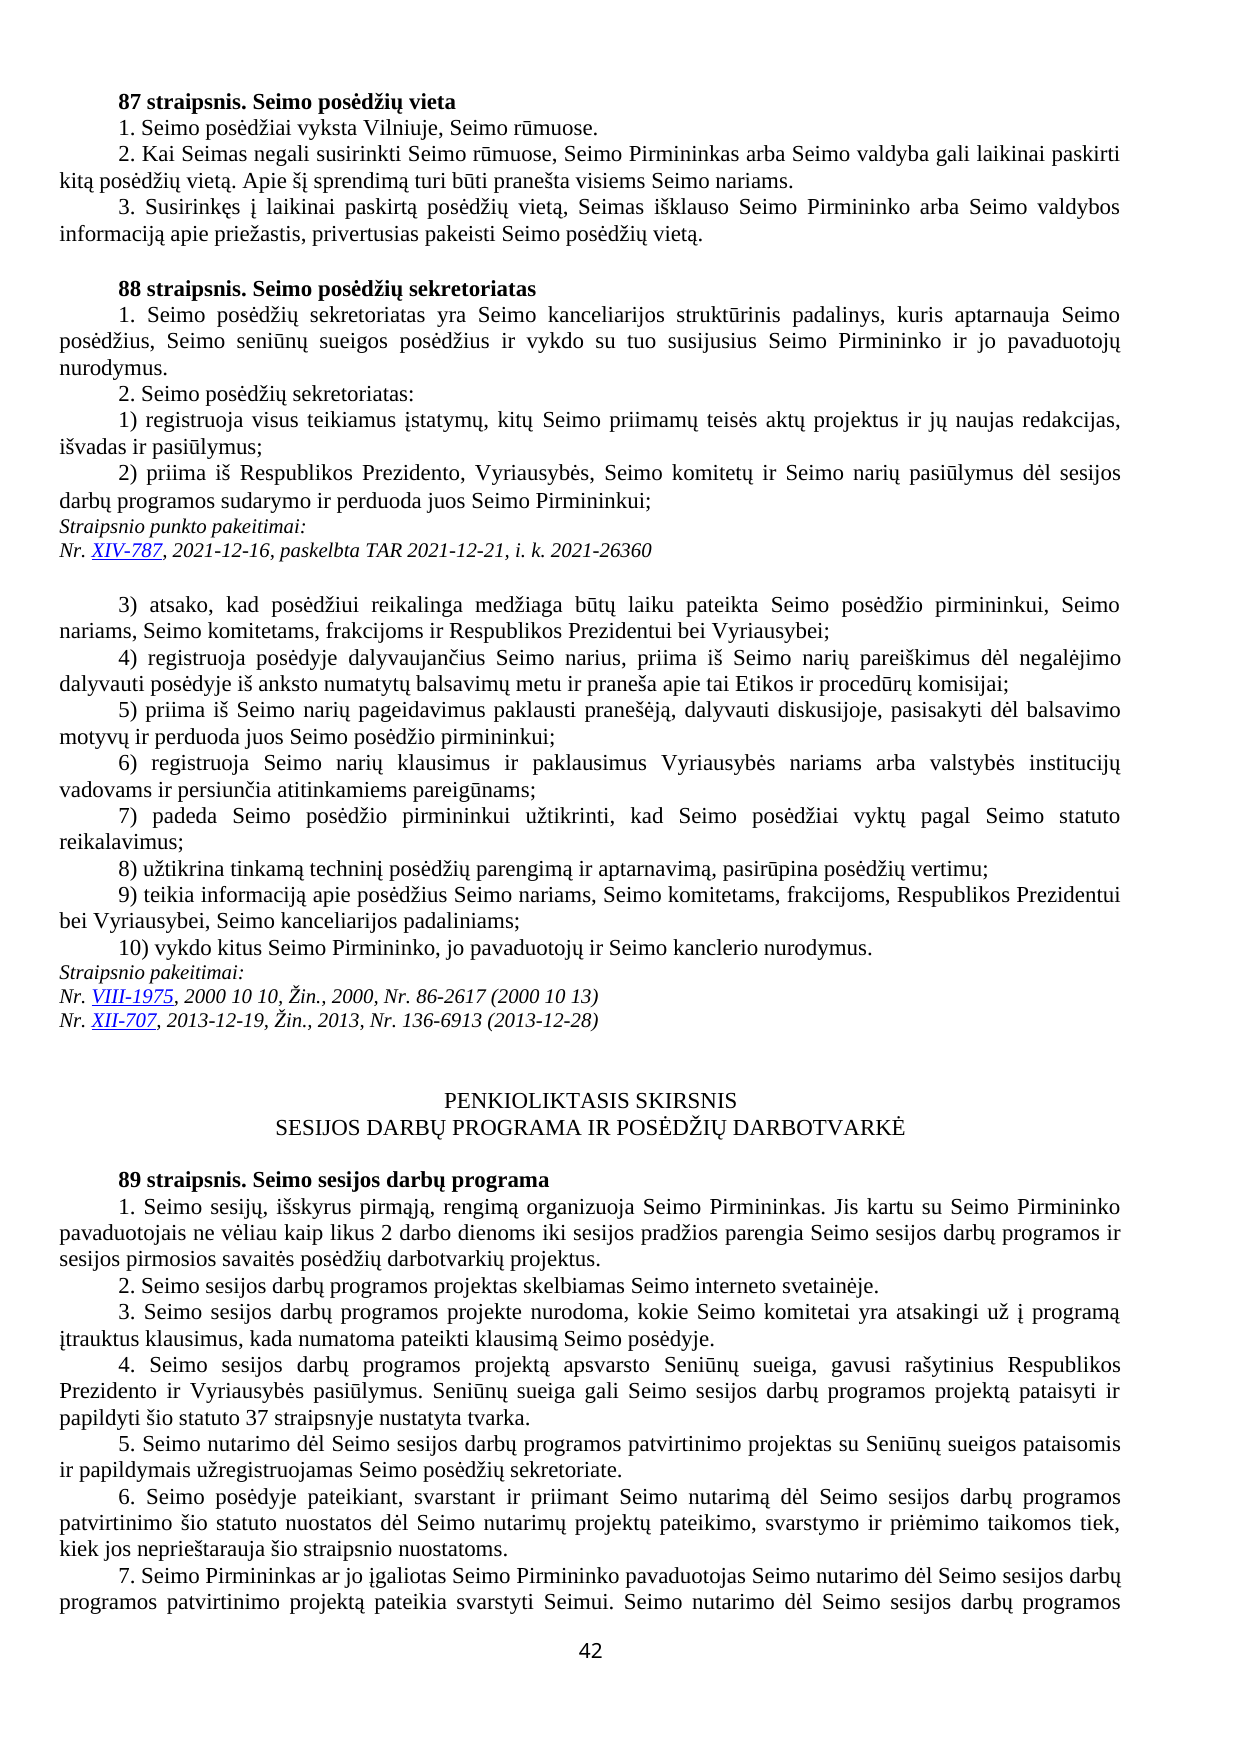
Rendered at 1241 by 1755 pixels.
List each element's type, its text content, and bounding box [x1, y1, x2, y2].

text 1. Seimo posėdžiai vyksta Vilniuje, Seimo rūmuose. [59, 114, 1122, 141]
text 8) užtikrina tinkamą techninį posėdžių parengimą ir aptarnavimą, pasirūpina posėdžių vertimu; [59, 855, 1122, 881]
text 2) priima iš Respublikos Prezidento, Vyriausybės, Seimo komitetų ir Seimo narių pasiūlymus dėl sesijos darbų programos sudarymo ir perduoda juos Seimo Pirmininkui; [59, 459, 1122, 514]
text 1. Seimo posėdžių sekretoriatas yra Seimo kanceliarijos struktūrinis padalinys, kuris aptarnauja Seimo posėdžius, Seimo seniūnų sueigos posėdžius ir vykdo su tuo susijusius Seimo Pirmininko ir jo pavaduotojų nurodymus. [59, 301, 1122, 380]
text 6. Seimo posėdyje pateikiant, svarstant ir priimant Seimo nutarimą dėl Seimo sesijos darbų programos patvirtinimo šio statuto nuostatos dėl Seimo nutarimų projektų pateikimo, svarstymo ir priėmimo taikomos tiek, kiek jos neprieštarauja šio straipsnio nuostatoms. [59, 1483, 1122, 1562]
text 7) padeda Seimo posėdžio pirmininkui užtikrinti, kad Seimo posėdžiai vyktų pagal Seimo statuto reikalavimus; [59, 802, 1122, 855]
text 7. Seimo Pirmininkas ar jo įgaliotas Seimo Pirmininko pavaduotojas Seimo nutarimo dėl Seimo sesijos darbų programos patvirtinimo projektą pateikia svarstyti Seimui. Seimo nutarimo dėl Seimo sesijos darbų programos [59, 1562, 1122, 1614]
text 10) vykdo kitus Seimo Pirmininko, jo pavaduotojų ir Seimo kanclerio nurodymus. [59, 934, 1122, 960]
text 2. Seimo posėdžių sekretoriatas: [59, 380, 1122, 406]
text 9) teikia informaciją apie posėdžius Seimo nariams, Seimo komitetams, frakcijoms, Respublikos Prezidentui bei Vyriausybei, Seimo kanceliarijos padaliniams; [59, 881, 1122, 934]
text PENKIOLIKTASIS SKIRSNIS [59, 1087, 1122, 1114]
text 87 straipsnis. Seimo posėdžių vieta [59, 88, 1122, 114]
text 1) registruoja visus teikiamus įstatymų, kitų Seimo priimamų teisės aktų projektus ir jų naujas redakcijas, išvadas ir pasiūlymus; [59, 406, 1122, 459]
text SESIJOS DARBŲ PROGRAMA IR POSĖDŽIŲ DARBOTVARKĖ [59, 1114, 1122, 1140]
text 88 straipsnis. Seimo posėdžių sekretoriatas [59, 275, 1122, 301]
text Nr. XII-707, 2013-12-19, Žin., 2013, Nr. 136-6913 (2013-12-28) [59, 1008, 1122, 1032]
text 6) registruoja Seimo narių klausimus ir paklausimus Vyriausybės nariams arba valstybės institucijų vadovams ir persiunčia atitinkamiems pareigūnams; [59, 749, 1122, 802]
text Straipsnio punkto pakeitimai: [59, 514, 1122, 538]
text 4) registruoja posėdyje dalyvaujančius Seimo narius, priima iš Seimo narių pareiškimus dėl negalėjimo dalyvauti posėdyje iš anksto numatytų balsavimų metu ir praneša apie tai Etikos ir procedūrų komisijai; [59, 644, 1122, 697]
text Nr. VIII-1975, 2000 10 10, Žin., 2000, Nr. 86-2617 (2000 10 13) [59, 984, 1122, 1008]
text Straipsnio pakeitimai: [59, 960, 1122, 984]
text 89 straipsnis. Seimo sesijos darbų programa [59, 1166, 1122, 1193]
text 5) priima iš Seimo narių pageidavimus paklausti pranešėją, dalyvauti diskusijoje, pasisakyti dėl balsavimo motyvų ir perduoda juos Seimo posėdžio pirmininkui; [59, 697, 1122, 749]
text 3) atsako, kad posėdžiui reikalinga medžiaga būtų laiku pateikta Seimo posėdžio pirmininkui, Seimo nariams, Seimo komitetams, frakcijoms ir Respublikos Prezidentui bei Vyriausybei; [59, 591, 1122, 644]
text 1. Seimo sesijų, išskyrus pirmąją, rengimą organizuoja Seimo Pirmininkas. Jis kartu su Seimo Pirmininko pavaduotojais ne vėliau kaip likus 2 darbo dienoms iki sesijos pradžios parengia Seimo sesijos darbų programos ir sesijos pirmosios savaitės posėdžių darbotvarkių projektus. [59, 1193, 1122, 1272]
text 2. Kai Seimas negali susirinkti Seimo rūmuose, Seimo Pirmininkas arba Seimo valdyba gali laikinai paskirti kitą posėdžių vietą. Apie šį sprendimą turi būti pranešta visiems Seimo nariams. [59, 141, 1122, 193]
text 4. Seimo sesijos darbų programos projektą apsvarsto Seniūnų sueiga, gavusi rašytinius Respublikos Prezidento ir Vyriausybės pasiūlymus. Seniūnų sueiga gali Seimo sesijos darbų programos projektą pataisyti ir papildyti šio statuto 37 straipsnyje nustatyta tvarka. [59, 1351, 1122, 1430]
text 5. Seimo nutarimo dėl Seimo sesijos darbų programos patvirtinimo projektas su Seniūnų sueigos pataisomis ir papildymais užregistruojamas Seimo posėdžių sekretoriate. [59, 1430, 1122, 1483]
text 3. Susirinkęs į laikinai paskirtą posėdžių vietą, Seimas išklauso Seimo Pirmininko arba Seimo valdybos informaciją apie priežastis, privertusias pakeisti Seimo posėdžių vietą. [59, 193, 1122, 246]
text 2. Seimo sesijos darbų programos projektas skelbiamas Seimo interneto svetainėje. [59, 1272, 1122, 1298]
text 3. Seimo sesijos darbų programos projekte nurodoma, kokie Seimo komitetai yra atsakingi už į programą įtrauktus klausimus, kada numatoma pateikti klausimą Seimo posėdyje. [59, 1298, 1122, 1351]
text Nr. XIV-787, 2021-12-16, paskelbta TAR 2021-12-21, i. k. 2021-26360 [59, 538, 1122, 562]
